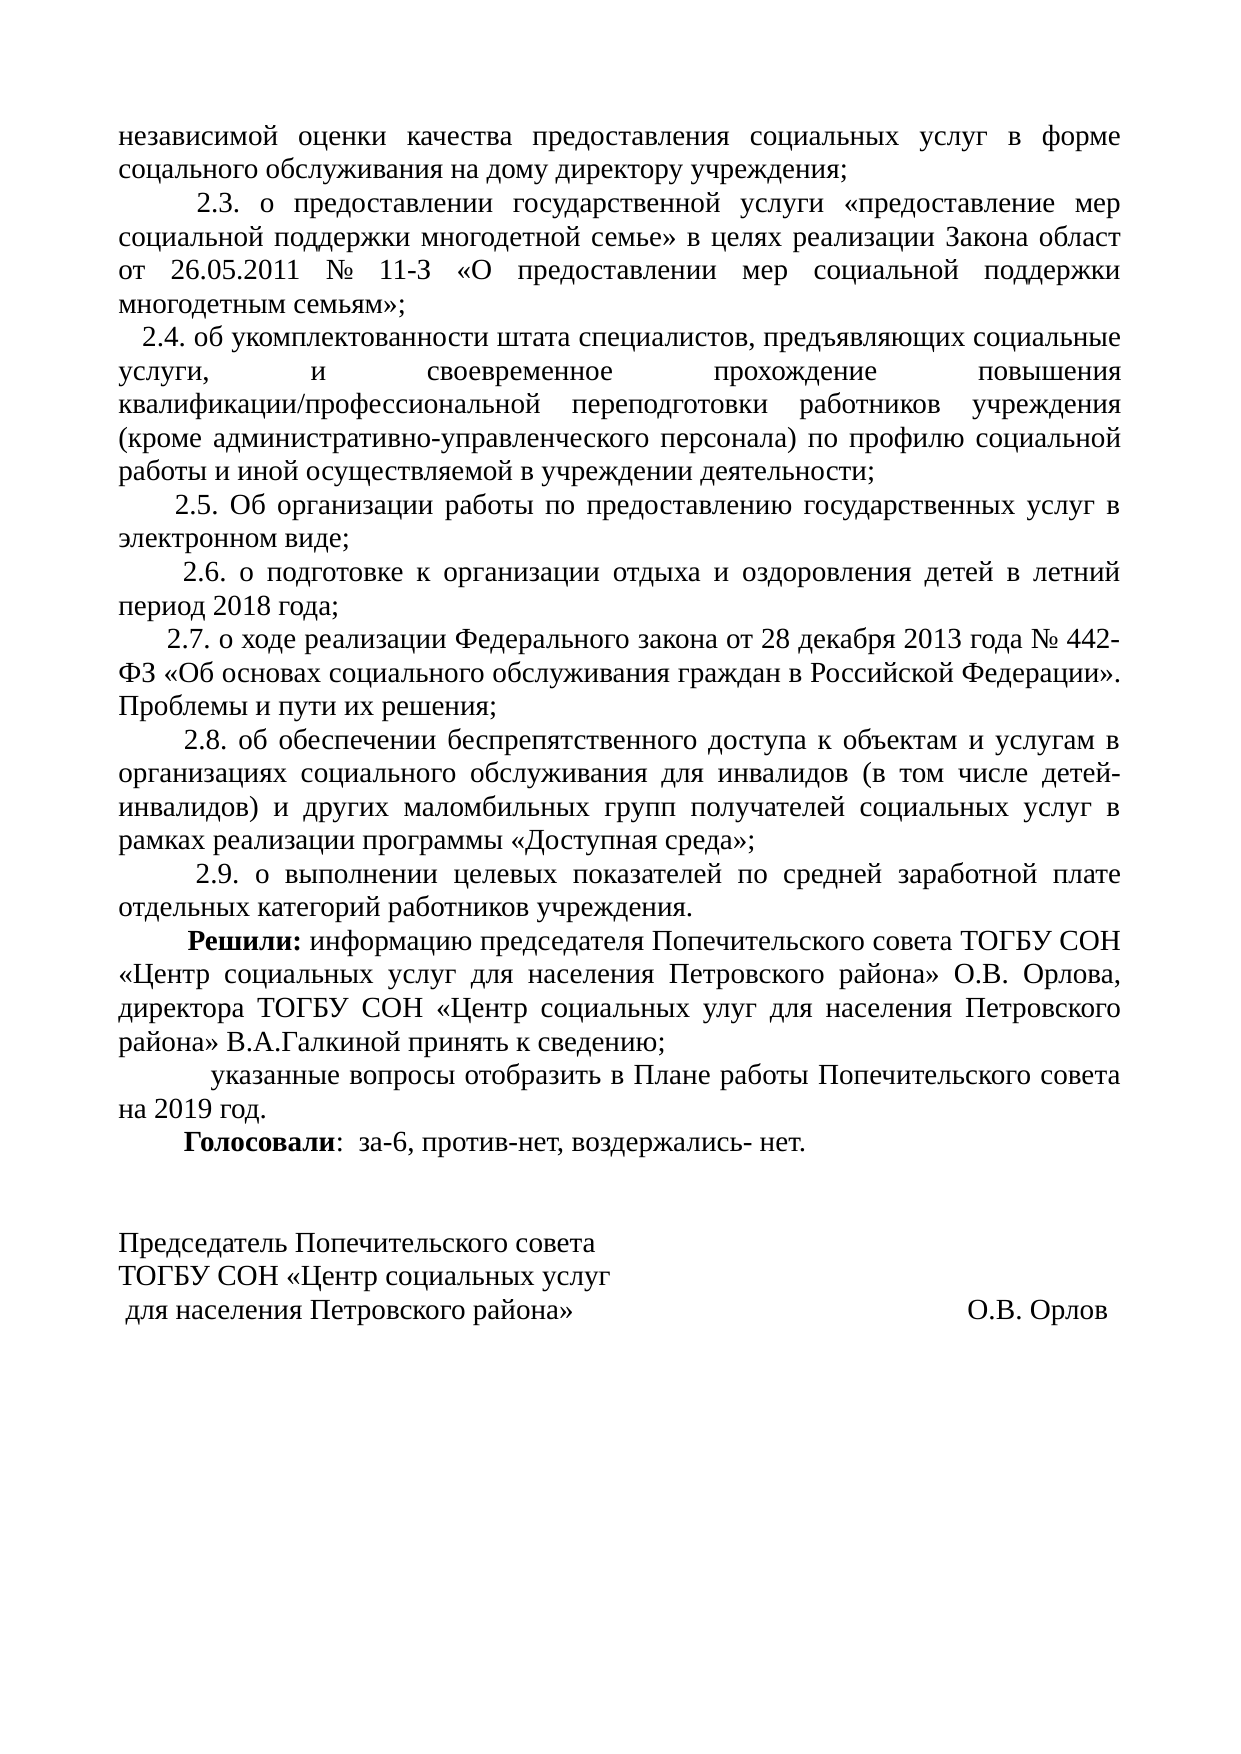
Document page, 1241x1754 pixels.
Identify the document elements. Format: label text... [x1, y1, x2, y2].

list указанные вопросы отобразить в Плане работы Попечительского совета на 2019 год. [118, 1057, 1122, 1124]
text ТОГБУ СОН «Центр социальных услуг [118, 1258, 1122, 1292]
list 2.5. Об организации работы по предоставлению государственных услуг в электронном виде; [118, 487, 1122, 554]
text для населения Петровского района» О.В. Орлов [118, 1292, 1122, 1326]
list Решили: информацию председателя Попечительского совета ТОГБУ СОН «Центр социальных услуг для населения Петровского района» О.В. Орлова, директора ТОГБУ СОН «Центр социальных улуг для населения Петровского района» В.А.Галкиной принять к сведению; [118, 923, 1122, 1057]
list Голосовали: за-6, против-нет, воздержались- нет. [118, 1124, 1122, 1158]
text Председатель Попечительского совета [118, 1225, 1122, 1258]
list 2.4. об укомплектованности штата специалистов, предъявляющих социальные услуги, и своевременное прохождение повышения квалификации/профессиональной переподготовки работников учреждения (кроме административно-управленческого персонала) по профилю социальной работы и иной осуществляемой в учреждении деятельности; [118, 319, 1122, 487]
list 2.3. о предоставлении государственной услуги «предоставление мер социальной поддержки многодетной семье» в целях реализации Закона област от 26.05.2011 № 11-З «О предоставлении мер социальной поддержки многодетным семьям»; [118, 185, 1122, 319]
list 2.7. о ходе реализации Федерального закона от 28 декабря 2013 года № 442-ФЗ «Об основах социального обслуживания граждан в Российской Федерации». Проблемы и пути их решения; [118, 621, 1122, 722]
list 2.9. о выполнении целевых показателей по средней заработной плате отдельных категорий работников учреждения. [118, 856, 1122, 923]
list 2.8. об обеспечении беспрепятственного доступа к объектам и услугам в организациях социального обслуживания для инвалидов (в том числе детей-инвалидов) и других маломбильных групп получателей социальных услуг в рамках реализации программы «Доступная среда»; [118, 722, 1122, 856]
list 2.6. о подготовке к организации отдыха и оздоровления детей в летний период 2018 года; [118, 554, 1122, 621]
list независимой оценки качества предоставления социальных услуг в форме соцального обслуживания на дому директору учреждения; [118, 118, 1122, 185]
